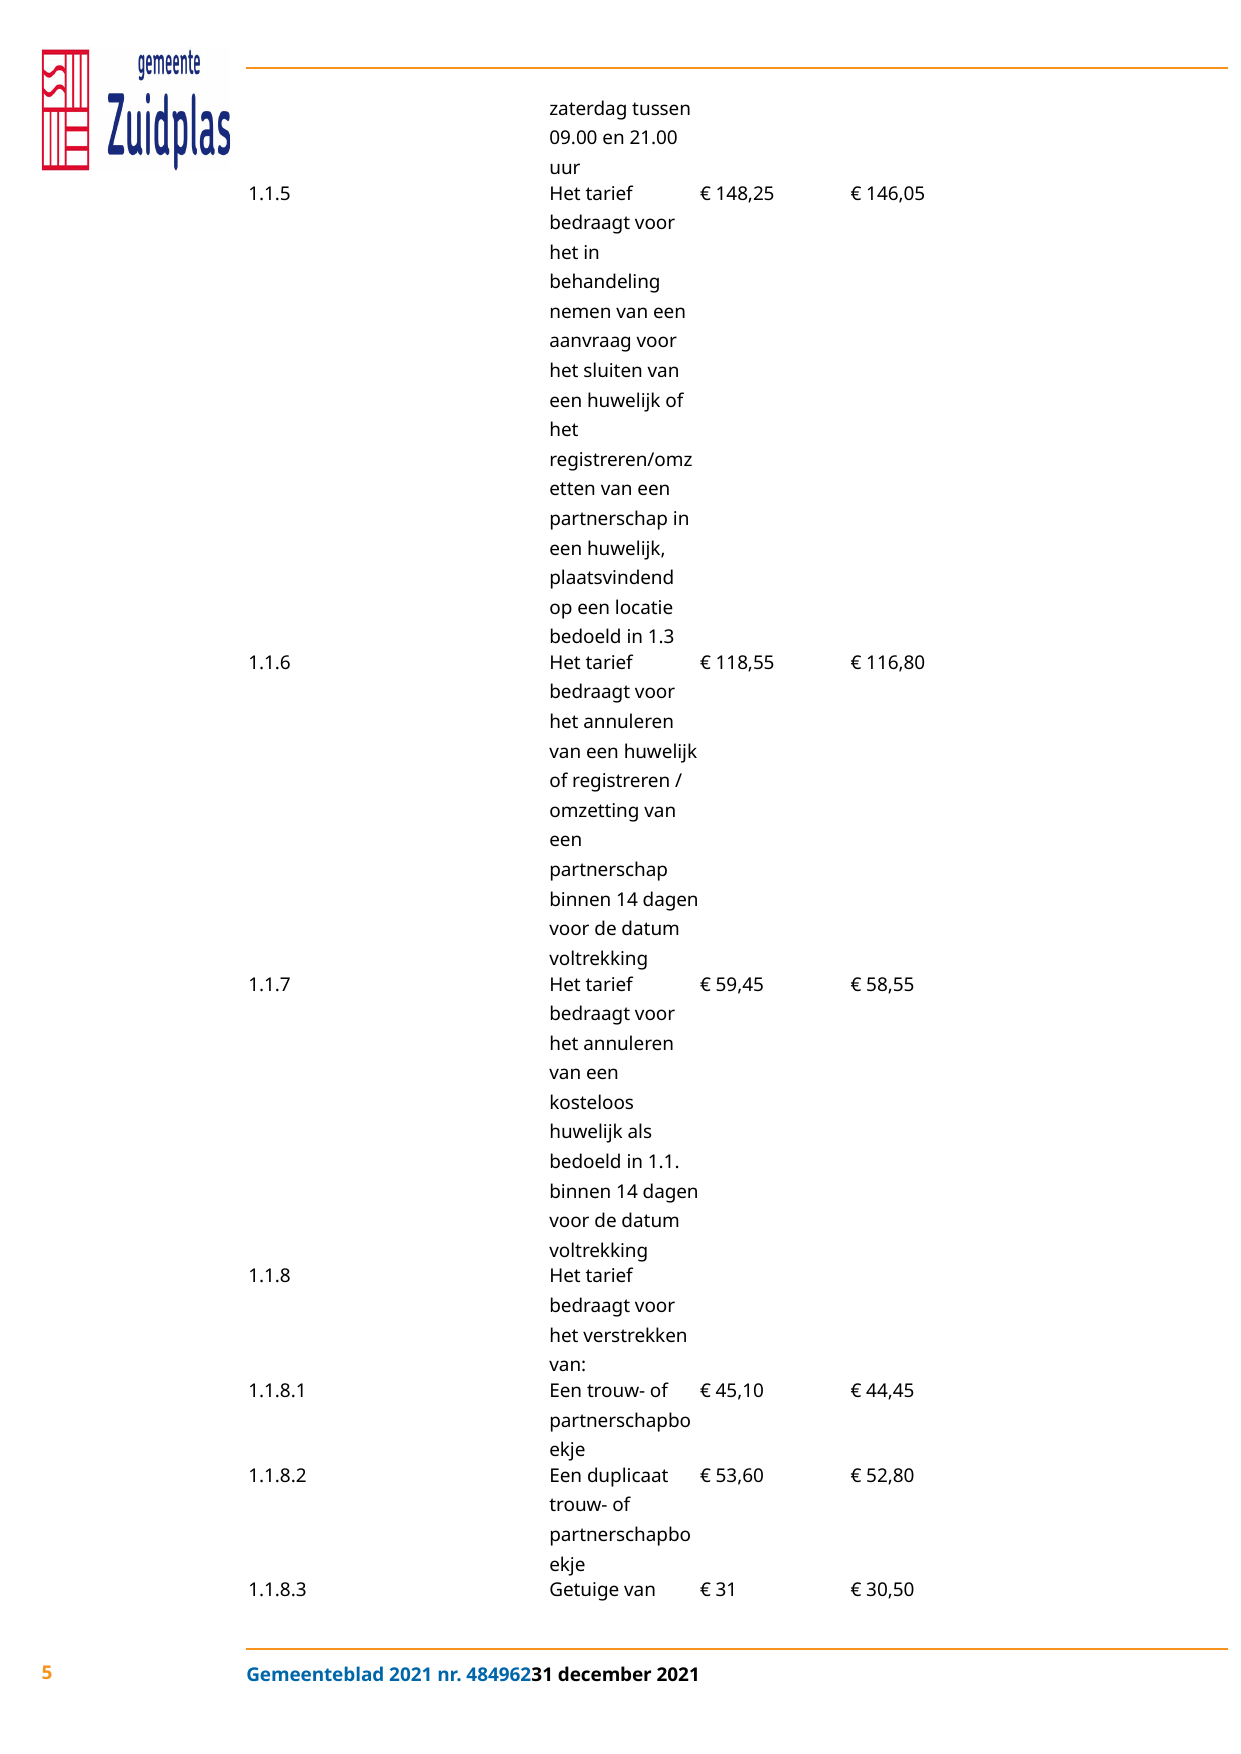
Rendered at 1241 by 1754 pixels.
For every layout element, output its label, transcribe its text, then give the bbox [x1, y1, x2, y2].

table_cell [1001, 95, 1152, 180]
table_cell [700, 205, 850, 231]
table_cell [248, 95, 549, 180]
table_cell € 30,50 [850, 1577, 1001, 1602]
table_cell [1001, 971, 1152, 996]
table_cell 1.1.6 [248, 649, 549, 971]
table_cell [700, 675, 850, 701]
table_cell zaterdag tussen 09.00 en 21.00 uur [549, 95, 700, 180]
table_cell [700, 996, 850, 1263]
table_cell [850, 675, 1001, 701]
table_cell € 58,55 [850, 971, 1001, 996]
table_cell [850, 1263, 1001, 1377]
table_cell Het tarief bedraagt voor het annuleren van een huwelijk of registreren / omzetting van een partnerschap binnen 14 dagen voor de datum voltrekking [549, 649, 700, 971]
table_cell [700, 701, 850, 971]
table_cell € 45,10 [700, 1377, 850, 1462]
table_cell [1001, 231, 1152, 257]
table_cell 1.1.8.1 [248, 1377, 549, 1462]
table_cell [700, 231, 850, 257]
table_cell [850, 996, 1001, 1263]
table_cell Het tarief bedraagt voor het verstrekken van: [549, 1263, 700, 1377]
table_cell Getuige van [549, 1577, 700, 1602]
table_cell [1001, 649, 1152, 675]
table_cell Een duplicaat trouw- of partnerschapboekje [549, 1462, 700, 1577]
table_cell 1.1.7 [248, 971, 549, 1263]
table_cell € 116,80 [850, 649, 1001, 675]
table_cell [850, 95, 1001, 180]
table_cell [1001, 1377, 1152, 1462]
table_cell Het tarief bedraagt voor het in behandeling nemen van een aanvraag voor het sluiten van een huwelijk of het registreren/omzetten van een partnerschap in een huwelijk, plaatsvindend op een locatie bedoeld in 1.3 [549, 180, 700, 649]
table_cell Een trouw- of partnerschapboekje [549, 1377, 700, 1462]
table_cell € 53,60 [700, 1462, 850, 1577]
table_cell [1001, 1577, 1152, 1602]
table_cell € 44,45 [850, 1377, 1001, 1462]
table_cell [700, 257, 850, 649]
table_cell [1001, 996, 1152, 1263]
table_cell 1.1.5 [248, 180, 549, 649]
table_cell [1001, 180, 1152, 205]
table_cell [1001, 205, 1152, 231]
table_cell [850, 205, 1001, 231]
table_cell € 148,25 [700, 180, 850, 205]
table_cell € 52,80 [850, 1462, 1001, 1577]
picture [41, 47, 231, 172]
table_cell € 146,05 [850, 180, 1001, 205]
table_cell [700, 1263, 850, 1377]
table_cell € 118,55 [700, 649, 850, 675]
table_cell [1001, 701, 1152, 971]
table_cell [1001, 1263, 1152, 1377]
table_cell [850, 231, 1001, 257]
table_cell Het tarief bedraagt voor het annuleren van een kosteloos huwelijk als bedoeld in 1.1. binnen 14 dagen voor de datum voltrekking [549, 971, 700, 1263]
table_cell [1001, 1462, 1152, 1577]
table_cell [1001, 257, 1152, 649]
table_cell 1.1.8.3 [248, 1577, 549, 1602]
table_cell 1.1.8.2 [248, 1462, 549, 1577]
table_cell [1001, 675, 1152, 701]
table_cell 1.1.8 [248, 1263, 549, 1377]
table_cell [850, 257, 1001, 649]
table_cell [700, 95, 850, 180]
table_cell € 31 [700, 1577, 850, 1602]
table_cell € 59,45 [700, 971, 850, 996]
table_cell [850, 701, 1001, 971]
